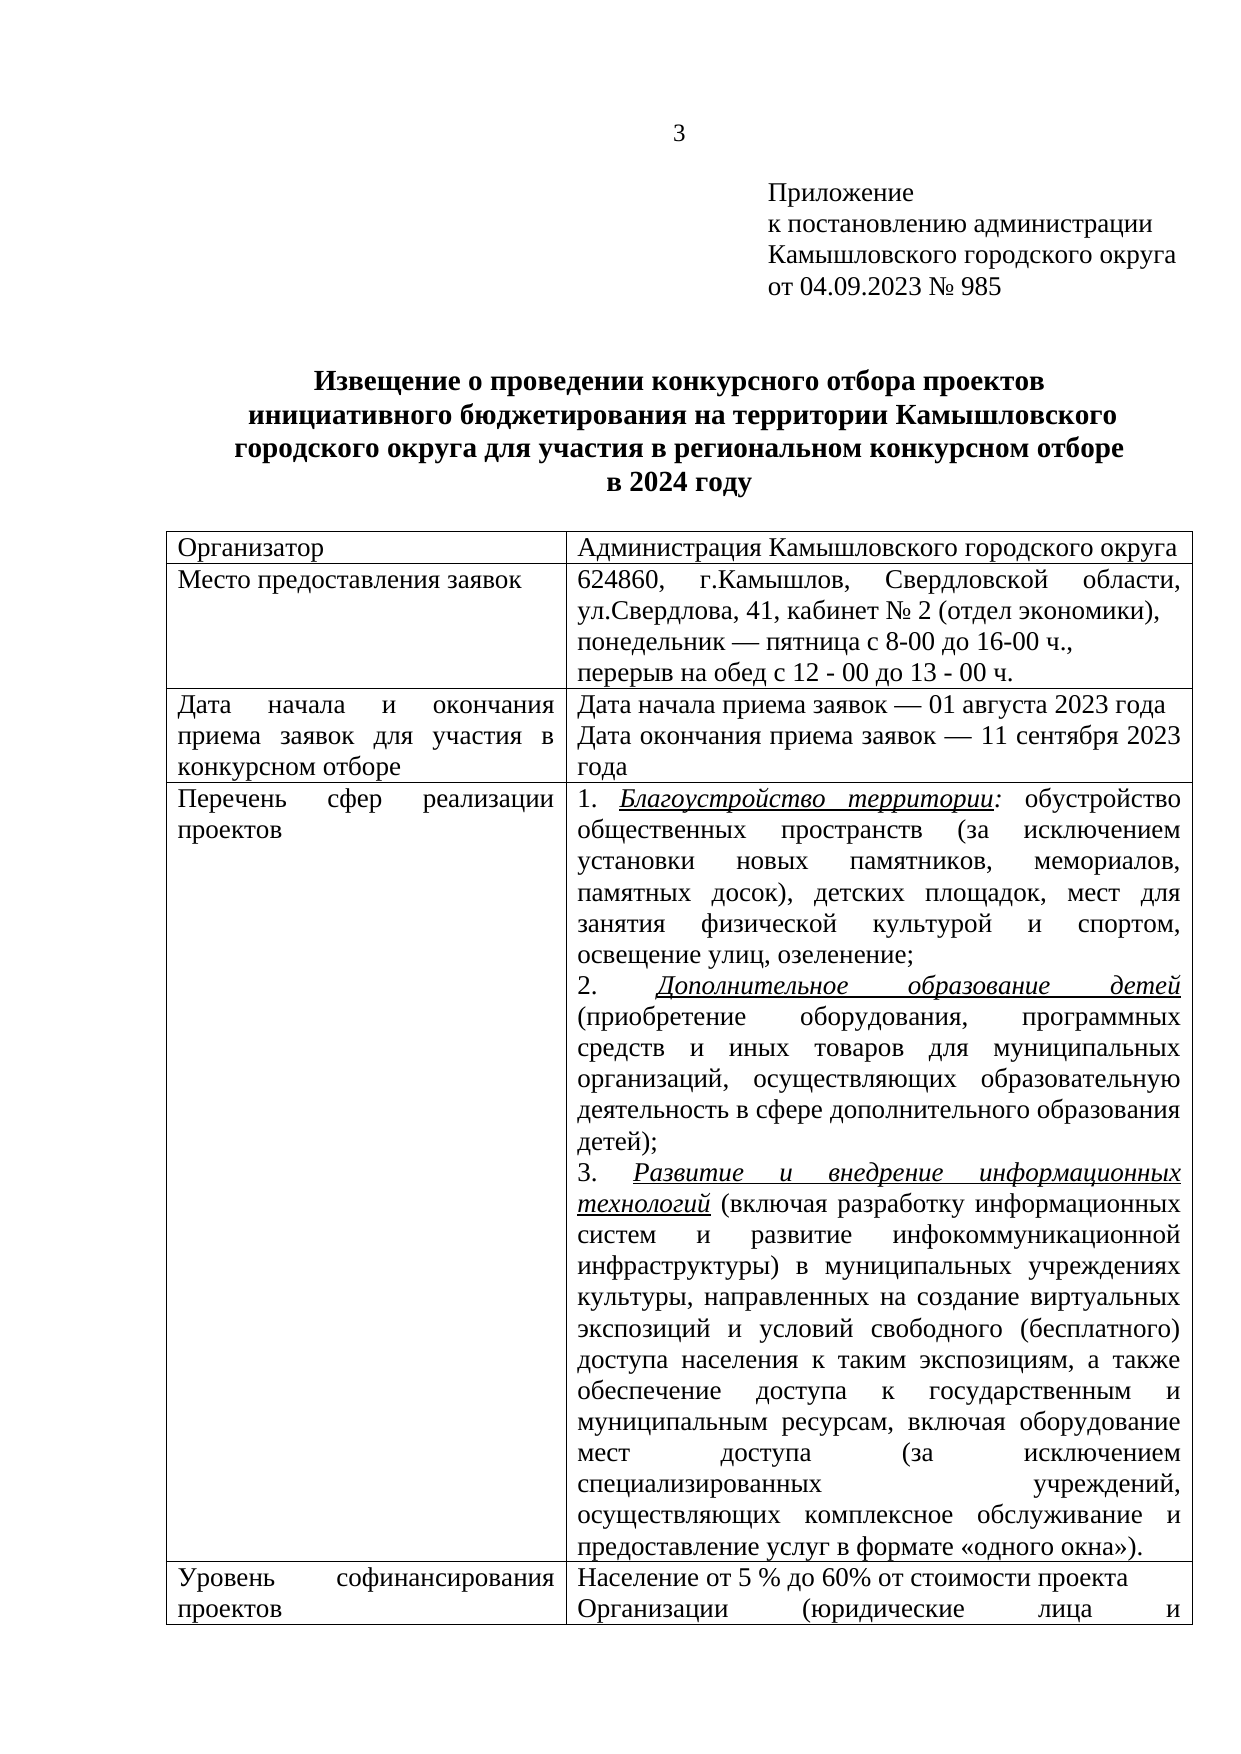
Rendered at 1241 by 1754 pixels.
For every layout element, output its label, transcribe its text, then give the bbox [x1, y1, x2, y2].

text к постановлению администрации [768, 207, 1181, 239]
table_header Администрация Камышловского городского округа [567, 532, 1192, 563]
text в 2024 году [177, 464, 1181, 497]
table_cell 1. Благоустройство территории: обустройство общественных пространств (за исключением установки новых памятников, мемориалов, памятных досок), детских площадок, мест для занятия физической культурой и спортом, освещение улиц, озеленение; 2. Дополнительное образование детей (приобретение оборудования, программных средств и иных товаров для муниципальных организаций, осуществляющих образовательную деятельность в сфере дополнительного образования детей); 3. Развитие и внедрение информационных технологий (включая разработку информационных систем и развитие инфокоммуникационной инфраструктуры) в муниципальных учреждениях культуры, направленных на создание виртуальных экспозиций и условий свободного (бесплатного) доступа населения к таким экспозициям, а также обеспечение доступа к государственным и муниципальным ресурсам, включая оборудование мест доступа (за исключением специализированных учреждений, осуществляющих комплексное обслуживание и предоставление услуг в формате «одного окна»). [567, 783, 1192, 1561]
table_cell Население от 5 % до 60% от стоимости проекта Организации (юридические лица и [567, 1562, 1192, 1624]
table_cell 624860, г.Камышлов, Свердловской области, ул.Свердлова, 41, кабинет № 2 (отдел экономики), понедельник — пятница с 8-00 до 16-00 ч., перерыв на обед с 12 - 00 до 13 - 00 ч. [567, 564, 1192, 688]
text Камышловского городского округа [768, 239, 1181, 270]
text инициативного бюджетирования на территории Камышловского городского округа для участия в региональном конкурсном отборе [177, 397, 1181, 464]
table_cell Перечень сфер реализации проектов [167, 783, 566, 1561]
text Приложение [768, 176, 1181, 207]
table_cell Дата начала приема заявок — 01 августа 2023 года Дата окончания приема заявок — 11 сентября 2023 года [567, 689, 1192, 782]
table_header Организатор [167, 532, 566, 563]
text Извещение о проведении конкурсного отбора проектов [177, 363, 1181, 397]
table_cell Дата начала и окончания приема заявок для участия в конкурсном отборе [167, 689, 566, 782]
table_cell Место предоставления заявок [167, 564, 566, 688]
table_cell Уровень софинансирования проектов [167, 1562, 566, 1624]
text от 04.09.2023 № 985 [768, 270, 1181, 301]
